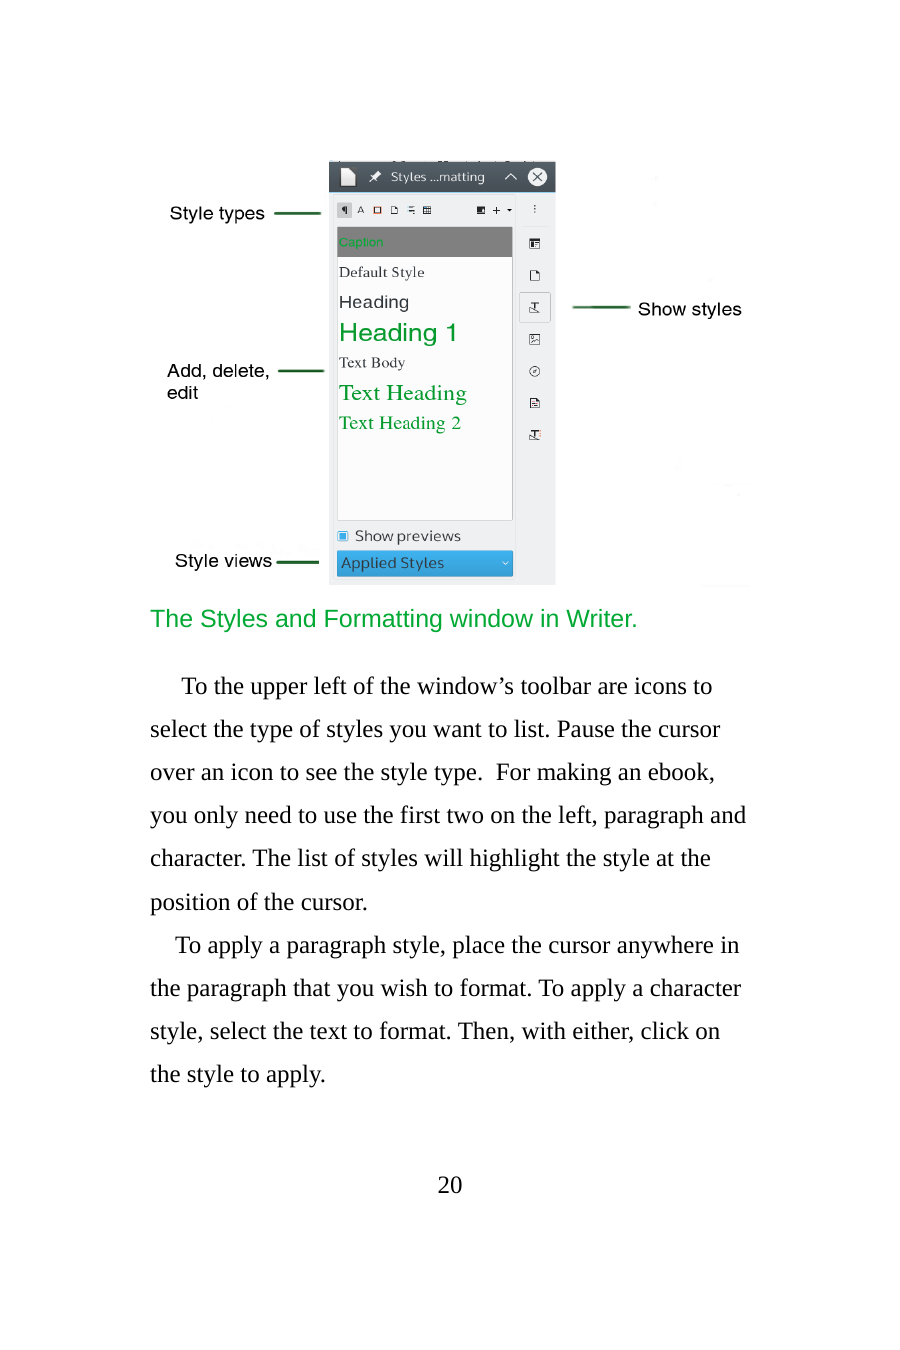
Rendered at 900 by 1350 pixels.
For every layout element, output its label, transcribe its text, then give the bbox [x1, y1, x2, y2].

picture [150, 150, 750, 592]
text To apply a paragraph style, place the cursor anywhere in the paragraph that you wish to format. To apply a character style, select the text to format. Then, with either, click on the style to apply. [150, 930, 750, 1088]
text The Styles and Formatting window in Writer. [150, 604, 750, 632]
text To the upper left of the window’s toolbar are icons to select the type of styles you want to list. Pause the cursor over an icon to see the style type. For making an ebook, you only need to use the first two on the left, paragraph and character. The list of styles will highlight the style at the position of the cursor. [150, 671, 750, 915]
